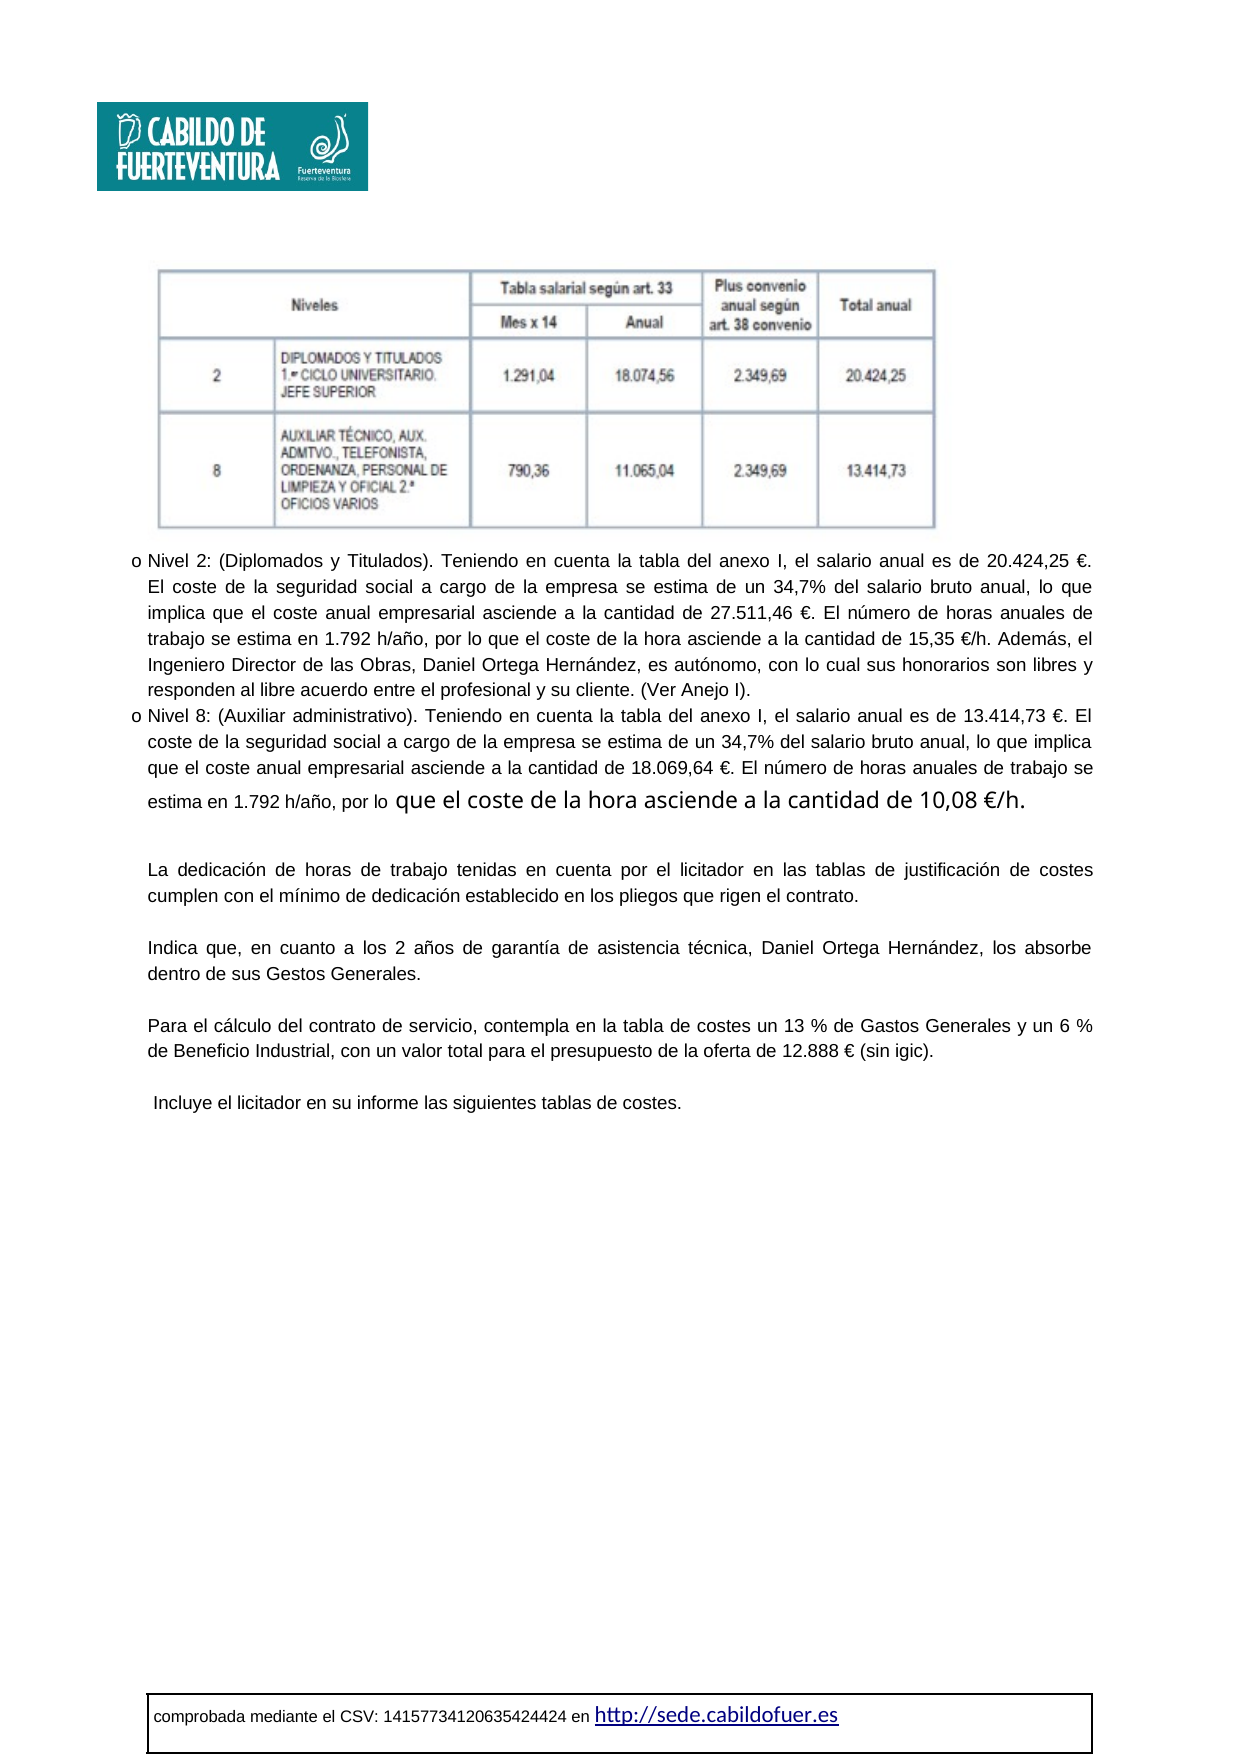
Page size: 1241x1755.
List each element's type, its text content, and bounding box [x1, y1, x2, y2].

text Para el cálculo del contrato de servicio, contempla en la tabla de costes un 13 % de Gastos Generales y un 6 % de Beneficio Industrial, con un valor total para el presupuesto de la oferta de 12.888 € (sin igic). [147, 1014, 1093, 1062]
text Indica que, en cuanto a los 2 años de garantía de asistencia técnica, Daniel Ortega Hernández, los absorbe dentro de sus Gestos Generales. [147, 937, 1093, 984]
list Nivel 2: (Diplomados y Titulados). Teniendo en cuenta la tabla del anexo I, el salario anual es de 20.424,25 €. El coste de la seguridad social a cargo de la empresa se estima de un 34,7% del salario bruto anual, lo que implica que el coste anual empresarial asciende a la cantidad de 27.511,46 €. El número de horas anuales de trabajo se estima en 1.792 h/año, por lo que el coste de la hora asciende a la cantidad de 15,35 €/h. Además, el Ingeniero Director de las Obras, Daniel Ortega Hernández, es autónomo, con lo cual sus honorarios son libres y responden al libre acuerdo entre el profesional y su cliente. (Ver Anejo I). [131, 549, 1093, 701]
text La dedicación de horas de trabajo tenidas en cuenta por el licitador en las tablas de justificación de costes cumplen con el mínimo de dedicación establecido en los pliegos que rigen el contrato. [147, 859, 1093, 906]
list Nivel 8: (Auxiliar administrativo). Teniendo en cuenta la tabla del anexo I, el salario anual es de 13.414,73 €. El coste de la seguridad social a cargo de la empresa se estima de un 34,7% del salario bruto anual, lo que implica que el coste anual empresarial asciende a la cantidad de 18.069,64 €. El número de horas anuales de trabajo se estima en 1.792 h/año, por lo que el coste de la hora asciende a la cantidad de 10,08 €/h. [131, 705, 1093, 816]
text Incluye el licitador en su informe las siguientes tablas de costes. [153, 1092, 1107, 1114]
